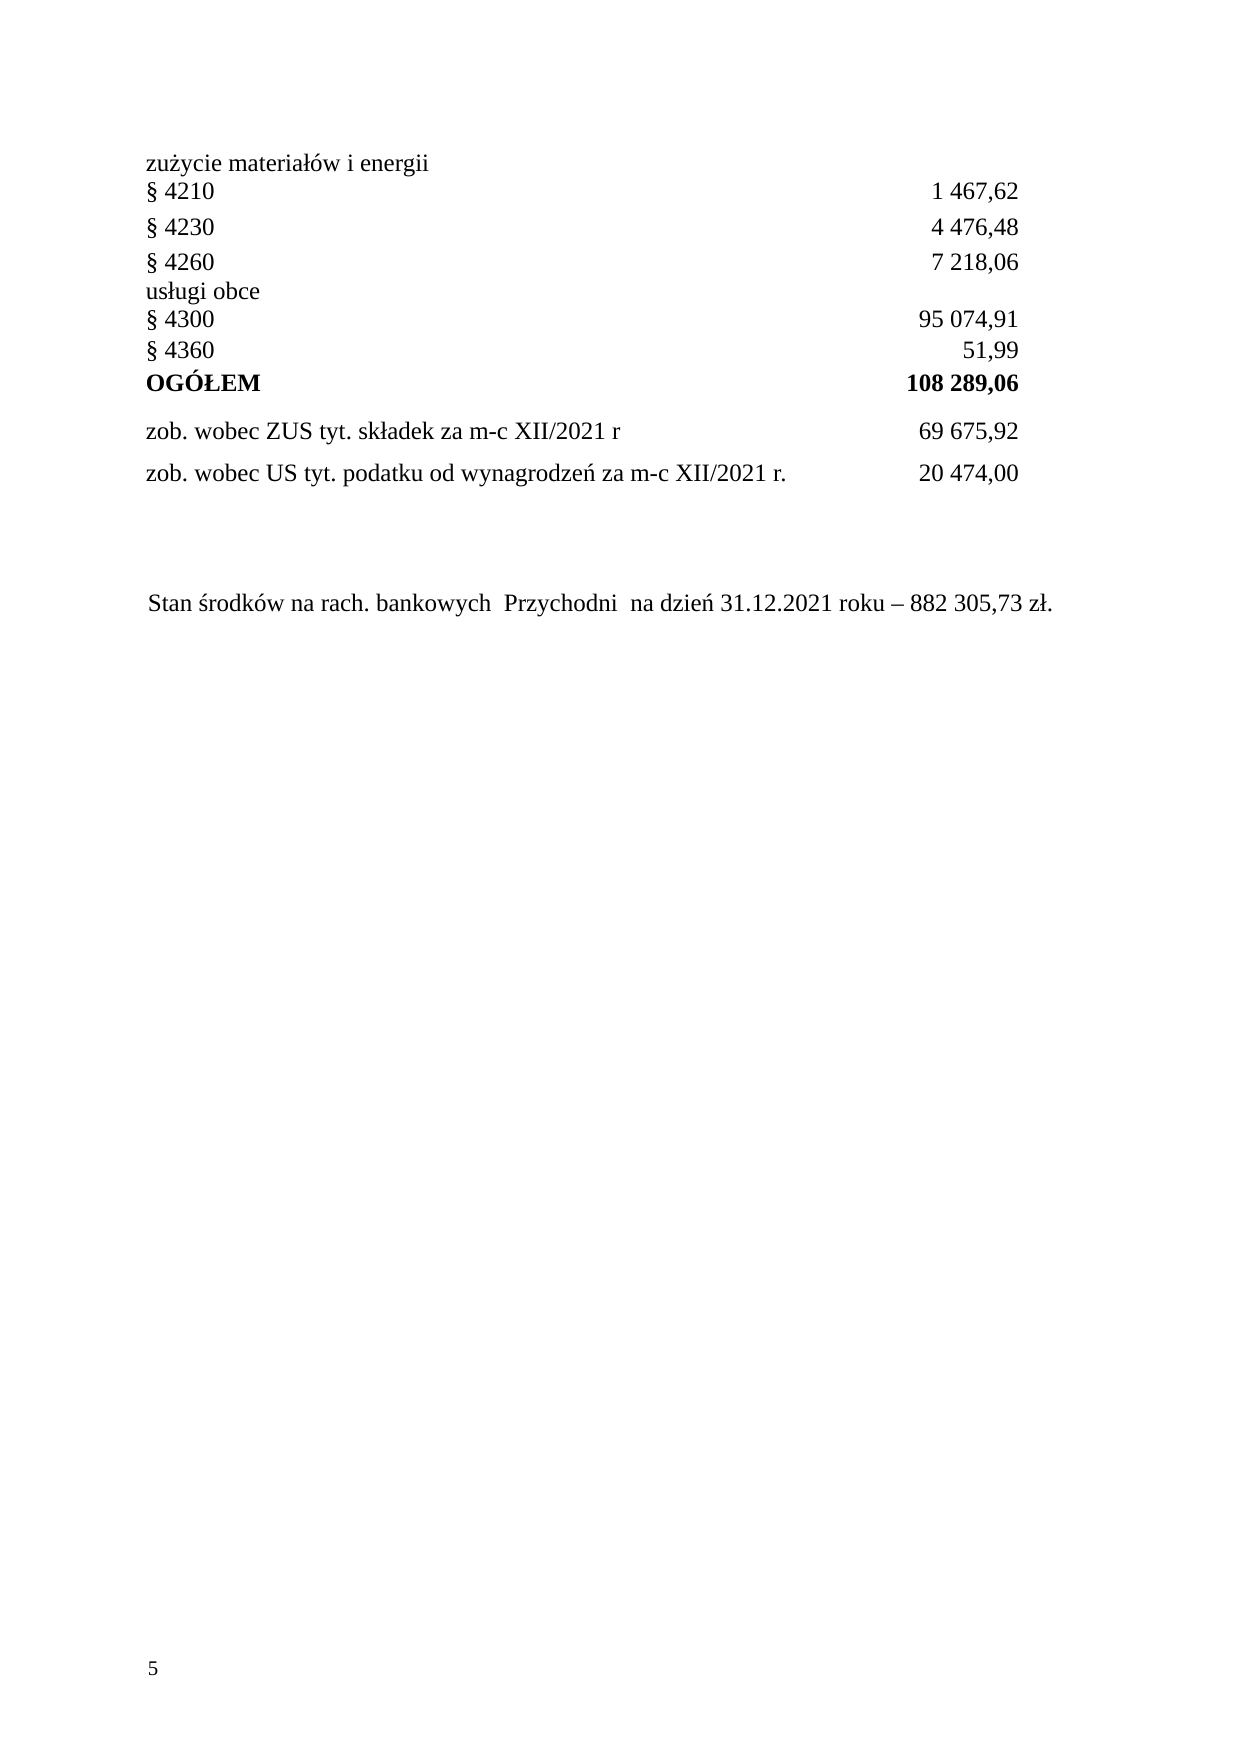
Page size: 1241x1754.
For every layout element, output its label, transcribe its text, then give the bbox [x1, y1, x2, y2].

table_cell 51,99 [840, 335, 1030, 368]
table_cell zob. wobec ZUS tyt. składek za m-c XII/2021 r [134, 416, 840, 458]
table_cell zob. wobec US tyt. podatku od wynagrodzeń za m-c XII/2021 r. [134, 458, 840, 501]
table_cell § 4230 [134, 212, 840, 247]
table_cell 108 289,06 [840, 369, 1030, 416]
table_cell [134, 501, 840, 530]
table_cell [840, 501, 1030, 530]
table_cell [134, 530, 840, 559]
table_cell 4 476,48 [840, 212, 1030, 247]
table_header [840, 148, 1030, 176]
table_header zużycie materiałów i energii [134, 148, 840, 176]
table_cell § 4260 usługi obce [134, 247, 840, 304]
table_cell [840, 530, 1030, 559]
table_cell § 4300 [134, 305, 840, 335]
table_cell OGÓŁEM [134, 369, 840, 416]
table_cell 95 074,91 [840, 305, 1030, 335]
table_cell § 4210 [134, 176, 840, 212]
table_cell 7 218,06 [840, 247, 1030, 304]
table_cell 20 474,00 [840, 458, 1030, 501]
text Stan środków na rach. bankowych Przychodni na dzień 31.12.2021 roku – 882 305,73 zł. [148, 588, 1093, 616]
table_cell § 4360 [134, 335, 840, 368]
table_cell 1 467,62 [840, 176, 1030, 212]
table_cell 69 675,92 [840, 416, 1030, 458]
